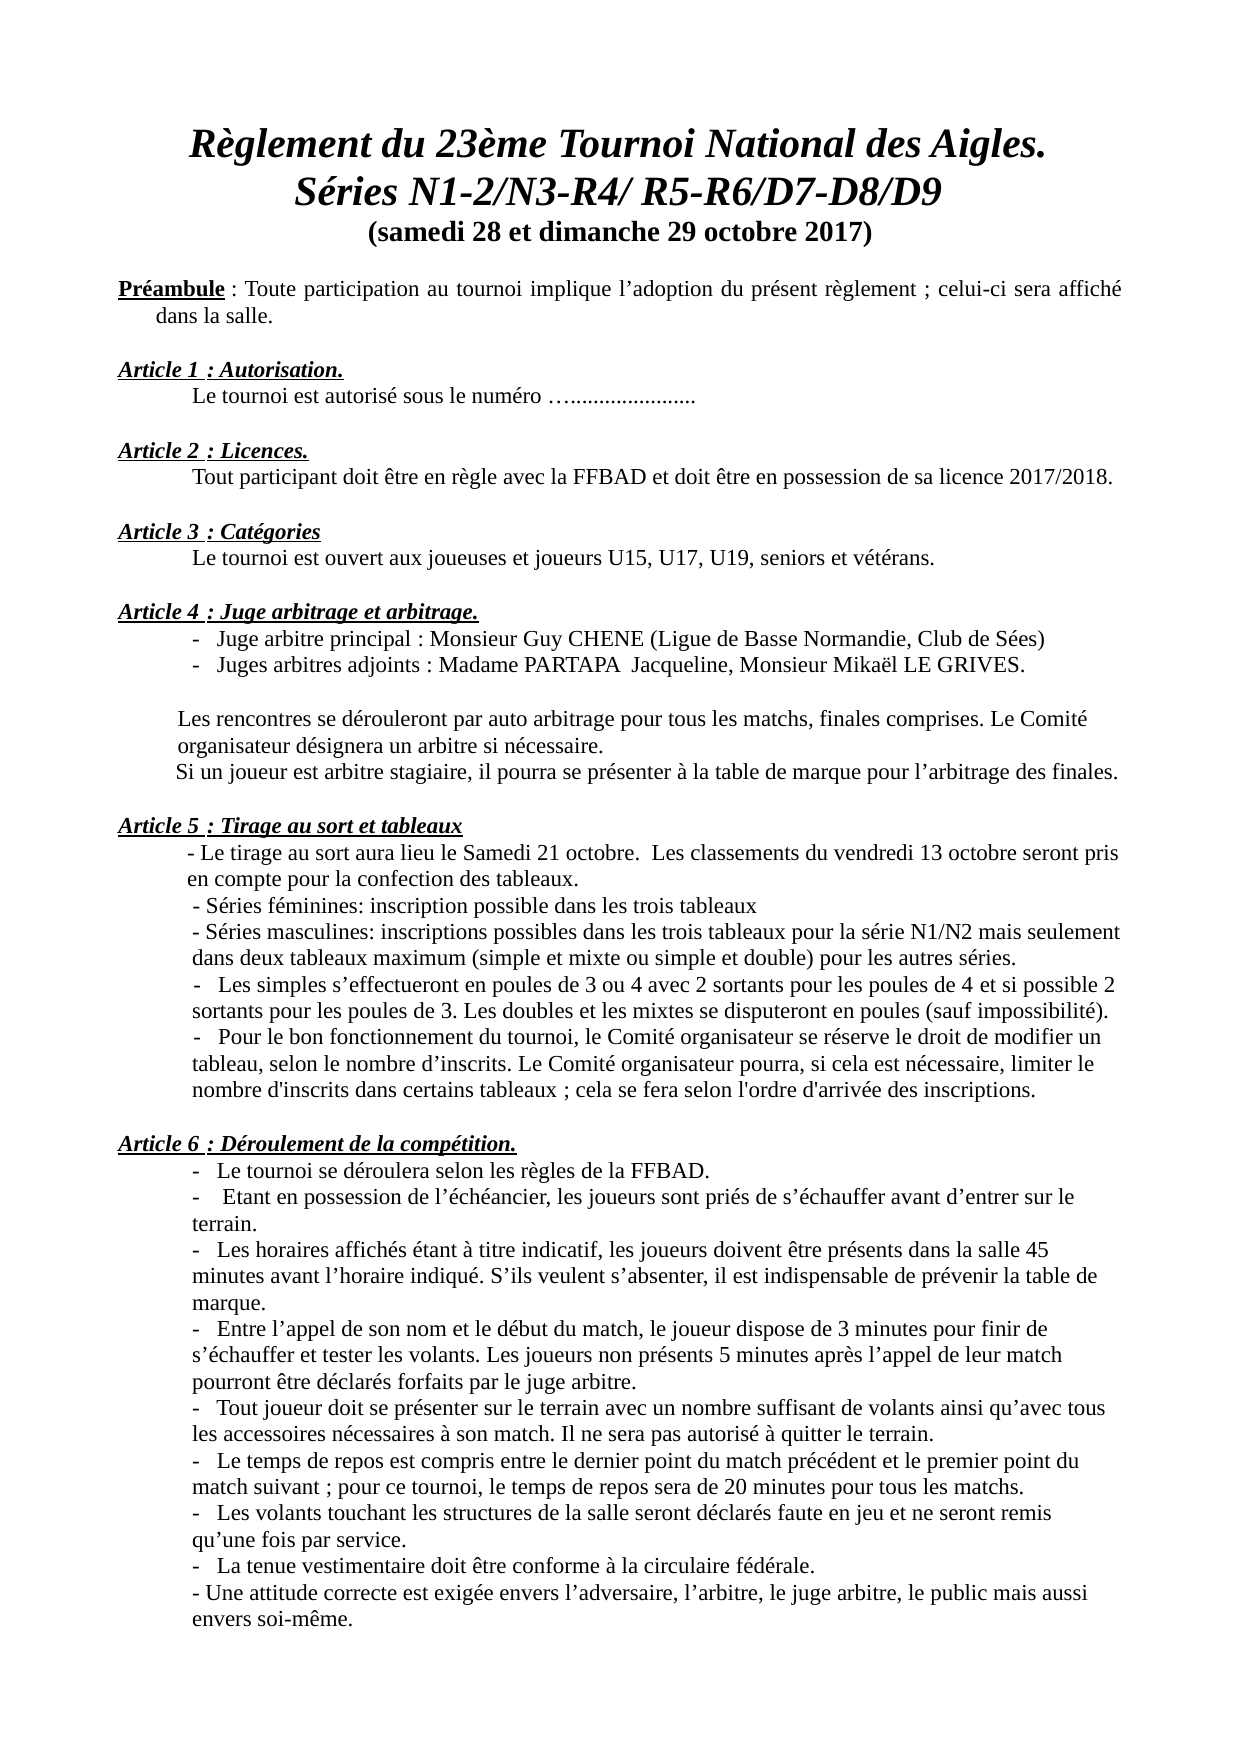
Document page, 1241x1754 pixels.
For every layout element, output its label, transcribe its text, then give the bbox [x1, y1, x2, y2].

text Article 6 : Déroulement de la compétition. [118, 1131, 1122, 1157]
text - Pour le bon fonctionnement du tournoi, le Comité organisateur se réserve le droit de modifier un tableau, selon le nombre d’inscrits. Le Comité organisateur pourra, si cela est nécessaire, limiter le nombre d'inscrits dans certains tableaux ; cela se fera selon l'ordre d'arrivée des inscriptions. [192, 1023, 1122, 1102]
text - Séries féminines: inscription possible dans les trois tableaux [118, 892, 1122, 918]
text Règlement du 23ème Tournoi National des Aigles. [118, 118, 1122, 166]
text Séries N1-2/N3-R4/ R5-R6/D7-D8/D9 [118, 166, 1122, 214]
text - Le tournoi se déroulera selon les règles de la FFBAD. [192, 1157, 1122, 1183]
text - Une attitude correcte est exigée envers l’adversaire, l’arbitre, le juge arbitre, le public mais aussi envers soi-même. [192, 1578, 1122, 1631]
text - Le temps de repos est compris entre le dernier point du match précédent et le premier point du match suivant ; pour ce tournoi, le temps de repos sera de 20 minutes pour tous les matchs. [192, 1447, 1122, 1499]
text Article 1 : Autorisation. [118, 356, 1122, 383]
text - Le tirage au sort aura lieu le Samedi 21 octobre. Les classements du vendredi 13 octobre seront pris en compte pour la confection des tableaux. [187, 839, 1122, 892]
text Préambule : Toute participation au tournoi implique l’adoption du présent règlement ; celui-ci sera affiché dans la salle. [118, 276, 1122, 328]
text Article 5 : Tirage au sort et tableaux [118, 813, 1122, 839]
text - Juge arbitre principal : Monsieur Guy CHENE (Ligue de Basse Normandie, Club de Sées) [192, 625, 1122, 651]
text - Les volants touchant les structures de la salle seront déclarés faute en jeu et ne seront remis qu’une fois par service. [192, 1499, 1122, 1552]
text - La tenue vestimentaire doit être conforme à la circulaire fédérale. [192, 1552, 1122, 1578]
text - Séries masculines: inscriptions possibles dans les trois tableaux pour la série N1/N2 mais seulement dans deux tableaux maximum (simple et mixte ou simple et double) pour les autres séries. [192, 918, 1122, 971]
text - Les simples s’effectueront en poules de 3 ou 4 avec 2 sortants pour les poules de 4 et si possible 2 sortants pour les poules de 3. Les doubles et les mixtes se disputeront en poules (sauf impossibilité). [192, 971, 1122, 1023]
text Les rencontres se dérouleront par auto arbitrage pour tous les matchs, finales comprises. Le Comité organisateur désignera un arbitre si nécessaire. [177, 706, 1122, 758]
text Tout participant doit être en règle avec la FFBAD et doit être en possession de sa licence 2017/2018. [118, 463, 1122, 490]
text - Etant en possession de l’échéancier, les joueurs sont priés de s’échauffer avant d’entrer sur le terrain. [192, 1183, 1122, 1236]
text Article 3 : Catégories [118, 518, 1122, 544]
text (samedi 28 et dimanche 29 octobre 2017) [118, 214, 1122, 247]
text - Entre l’appel de son nom et le début du match, le joueur dispose de 3 minutes pour finir de s’échauffer et tester les volants. Les joueurs non présents 5 minutes après l’appel de leur match pourront être déclarés forfaits par le juge arbitre. [192, 1315, 1122, 1394]
text Le tournoi est ouvert aux joueuses et joueurs U15, U17, U19, seniors et vétérans. [118, 544, 1122, 570]
text - Les horaires affichés étant à titre indicatif, les joueurs doivent être présents dans la salle 45 minutes avant l’horaire indiqué. S’ils veulent s’absenter, il est indispensable de prévenir la table de marque. [192, 1236, 1122, 1315]
text - Tout joueur doit se présenter sur le terrain avec un nombre suffisant de volants ainsi qu’avec tous les accessoires nécessaires à son match. Il ne sera pas autorisé à quitter le terrain. [192, 1394, 1122, 1447]
text Le tournoi est autorisé sous le numéro …...................... [118, 383, 1122, 409]
text Article 4 : Juge arbitrage et arbitrage. [118, 598, 1122, 625]
text Article 2 : Licences. [118, 437, 1122, 463]
text Si un joueur est arbitre stagiaire, il pourra se présenter à la table de marque pour l’arbitrage des finales. [118, 758, 1122, 784]
text - Juges arbitres adjoints : Madame PARTAPA Jacqueline, Monsieur Mikaël LE GRIVES. [192, 651, 1122, 677]
